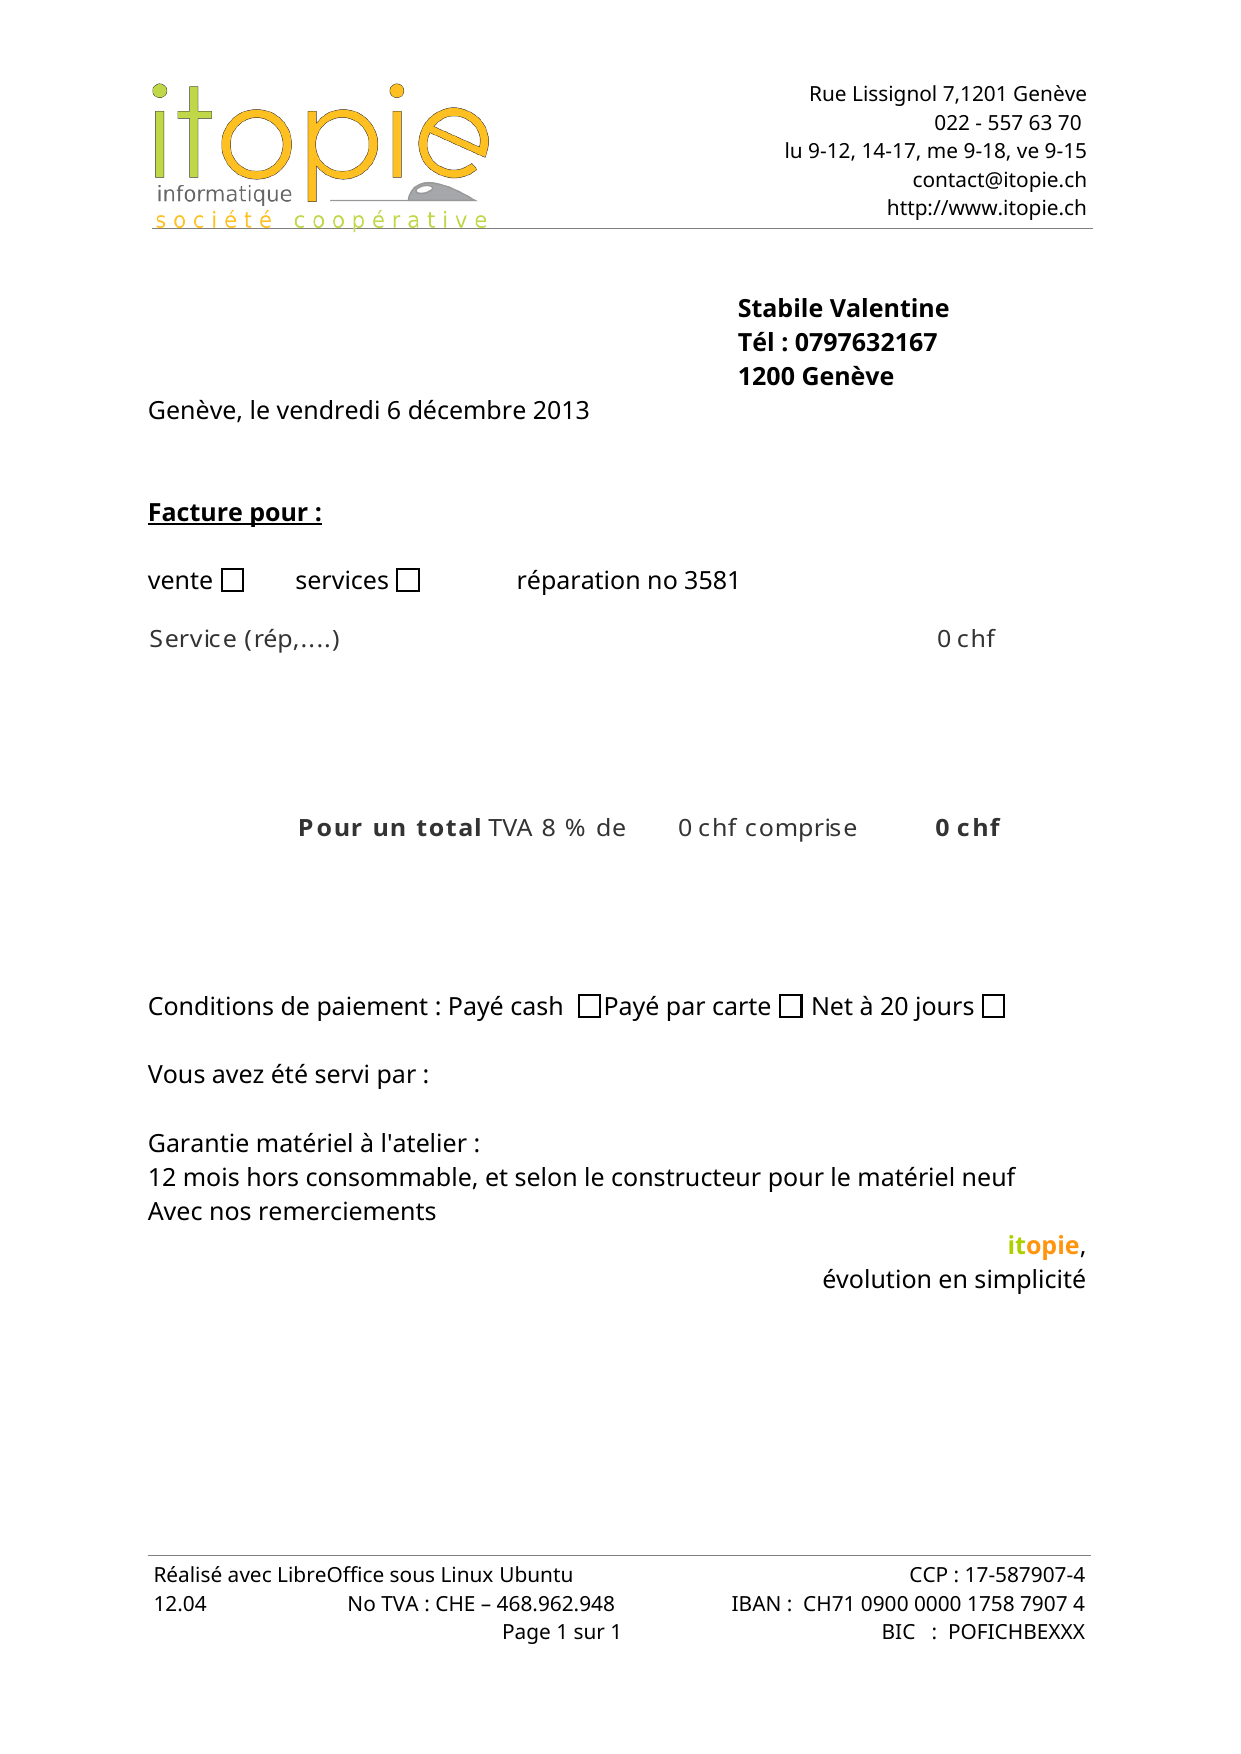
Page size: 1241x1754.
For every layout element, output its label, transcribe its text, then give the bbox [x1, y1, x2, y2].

text 1200 Genève [148, 358, 1093, 392]
text Avec nos remerciements [148, 1193, 1093, 1227]
text Stabile Valentine [148, 290, 1093, 324]
text Conditions de paiement : Payé cash Payé par carte Net à 20 jours [148, 989, 1093, 1023]
picture [138, 72, 500, 244]
text itopie, [148, 1227, 1093, 1262]
text 12 mois hors consommable, et selon le constructeur pour le matériel neuf [148, 1159, 1093, 1193]
text Facture pour : [148, 495, 1093, 529]
text Vous avez été servi par : [148, 1057, 1093, 1091]
text Tél : 0797632167 [148, 324, 1093, 358]
text Garantie matériel à l'atelier : [148, 1125, 1093, 1159]
text Genève, le vendredi 6 décembre 2013 [148, 392, 1093, 427]
text évolution en simplicité [148, 1262, 1093, 1296]
text vente services réparation no 3581 [148, 563, 1093, 597]
